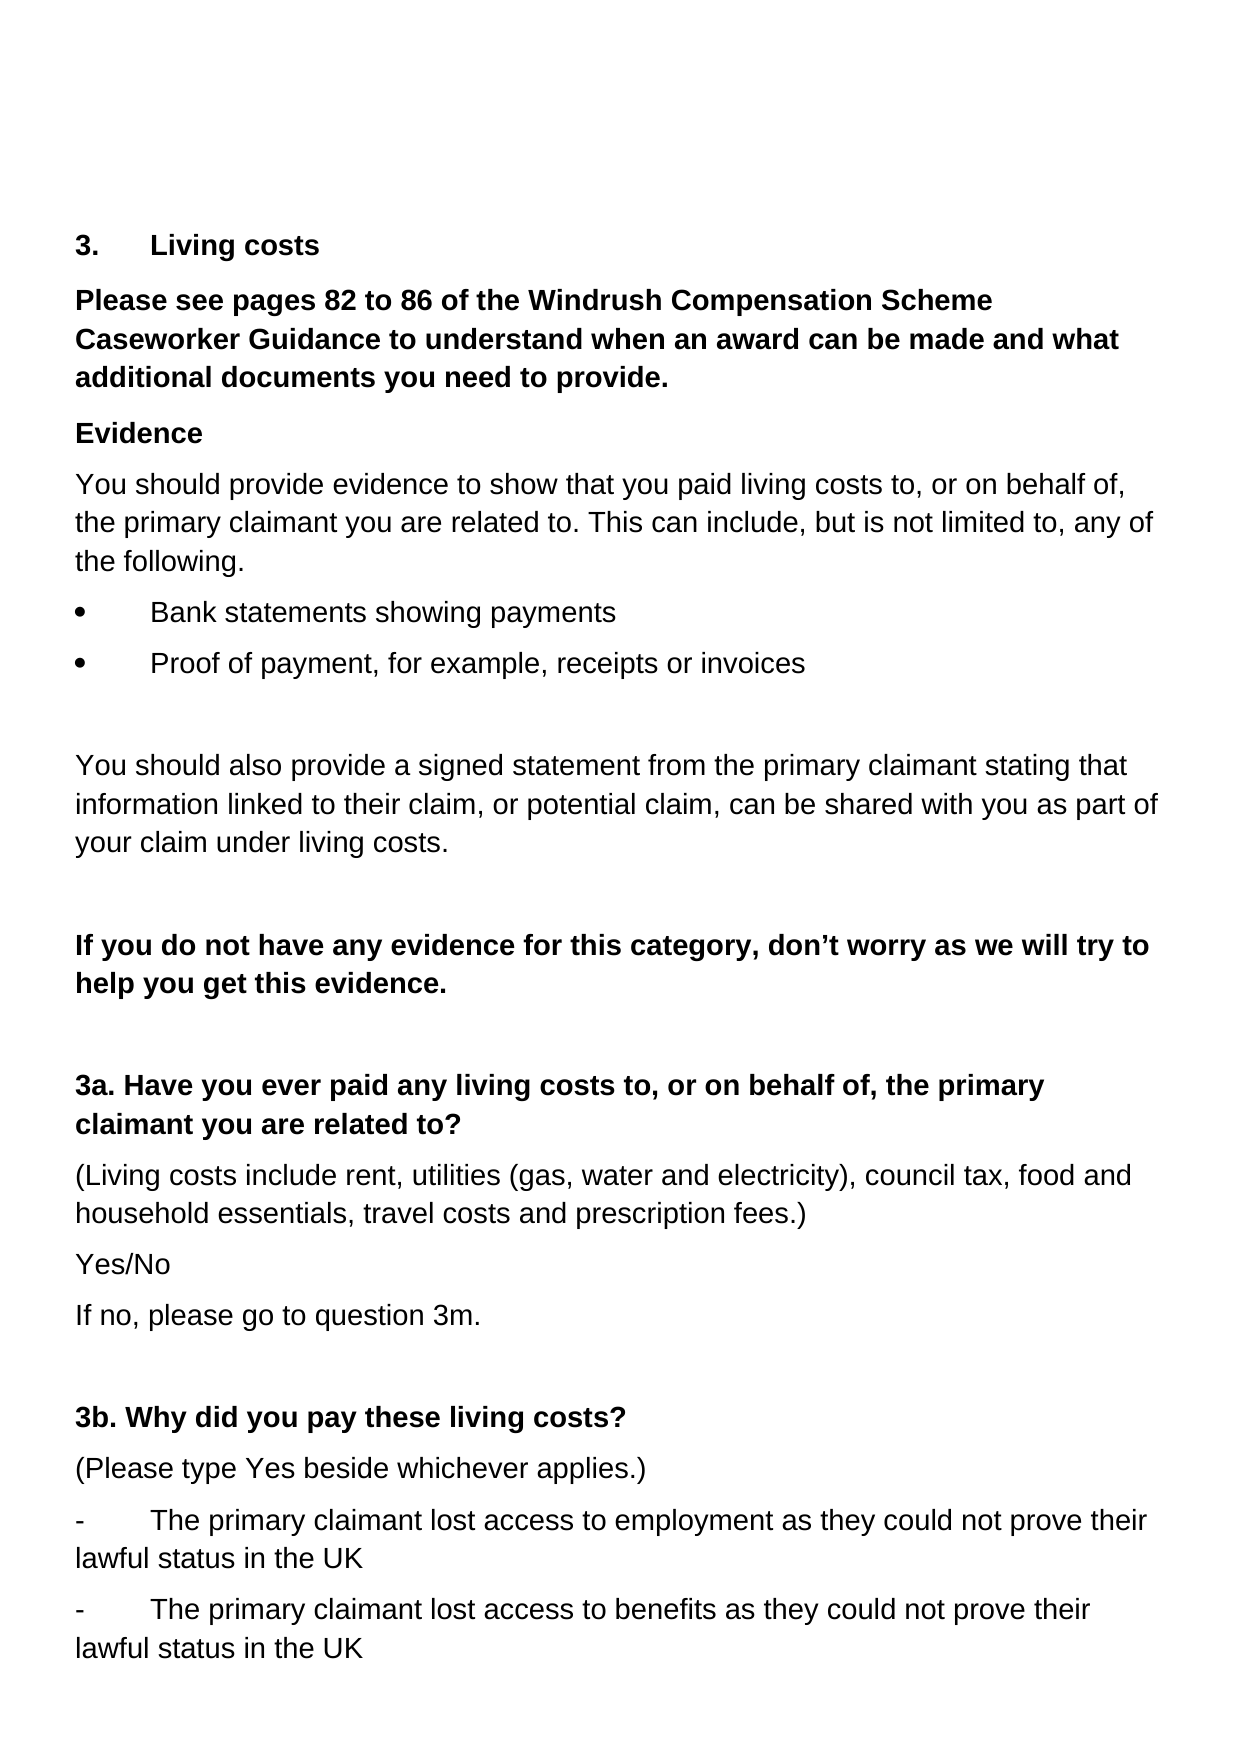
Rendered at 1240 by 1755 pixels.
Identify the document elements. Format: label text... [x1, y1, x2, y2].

text If no, please go to question 3m. [75, 1298, 1168, 1332]
text (Living costs include rent, utilities (gas, water and electricity), council tax, food and household essentials, travel costs and prescription fees.) [75, 1158, 1168, 1230]
text (Please type Yes beside whichever applies.) [75, 1451, 1168, 1485]
text Yes/No [75, 1247, 1168, 1281]
list Living costs [75, 228, 1168, 262]
text 3b. Why did you pay these living costs? [75, 1400, 1168, 1434]
list The primary claimant lost access to employment as they could not prove their lawful status in the UK [75, 1502, 1168, 1574]
text Evidence [75, 416, 1168, 449]
list The primary claimant lost access to benefits as they could not prove their lawful status in the UK [75, 1592, 1168, 1664]
text You should also provide a signed statement from the primary claimant stating that information linked to their claim, or potential claim, can be shared with you as part of your claim under living costs. [75, 748, 1168, 859]
text 3a. Have you ever paid any living costs to, or on behalf of, the primary claimant you are related to? [75, 1068, 1168, 1140]
text If you do not have any evidence for this category, don’t worry as we will try to help you get this evidence. [75, 927, 1164, 999]
text Please see pages 82 to 86 of the Windrush Compensation Scheme Caseworker Guidance to understand when an award can be made and what additional documents you need to provide. [75, 283, 1164, 394]
list Proof of payment, for example, receipts or invoices [75, 646, 1168, 680]
text You should provide evidence to show that you paid living costs to, or on behalf of, the primary claimant you are related to. This can include, but is not limited to, any of the following. [75, 467, 1168, 577]
list Bank statements showing payments [75, 595, 1168, 628]
